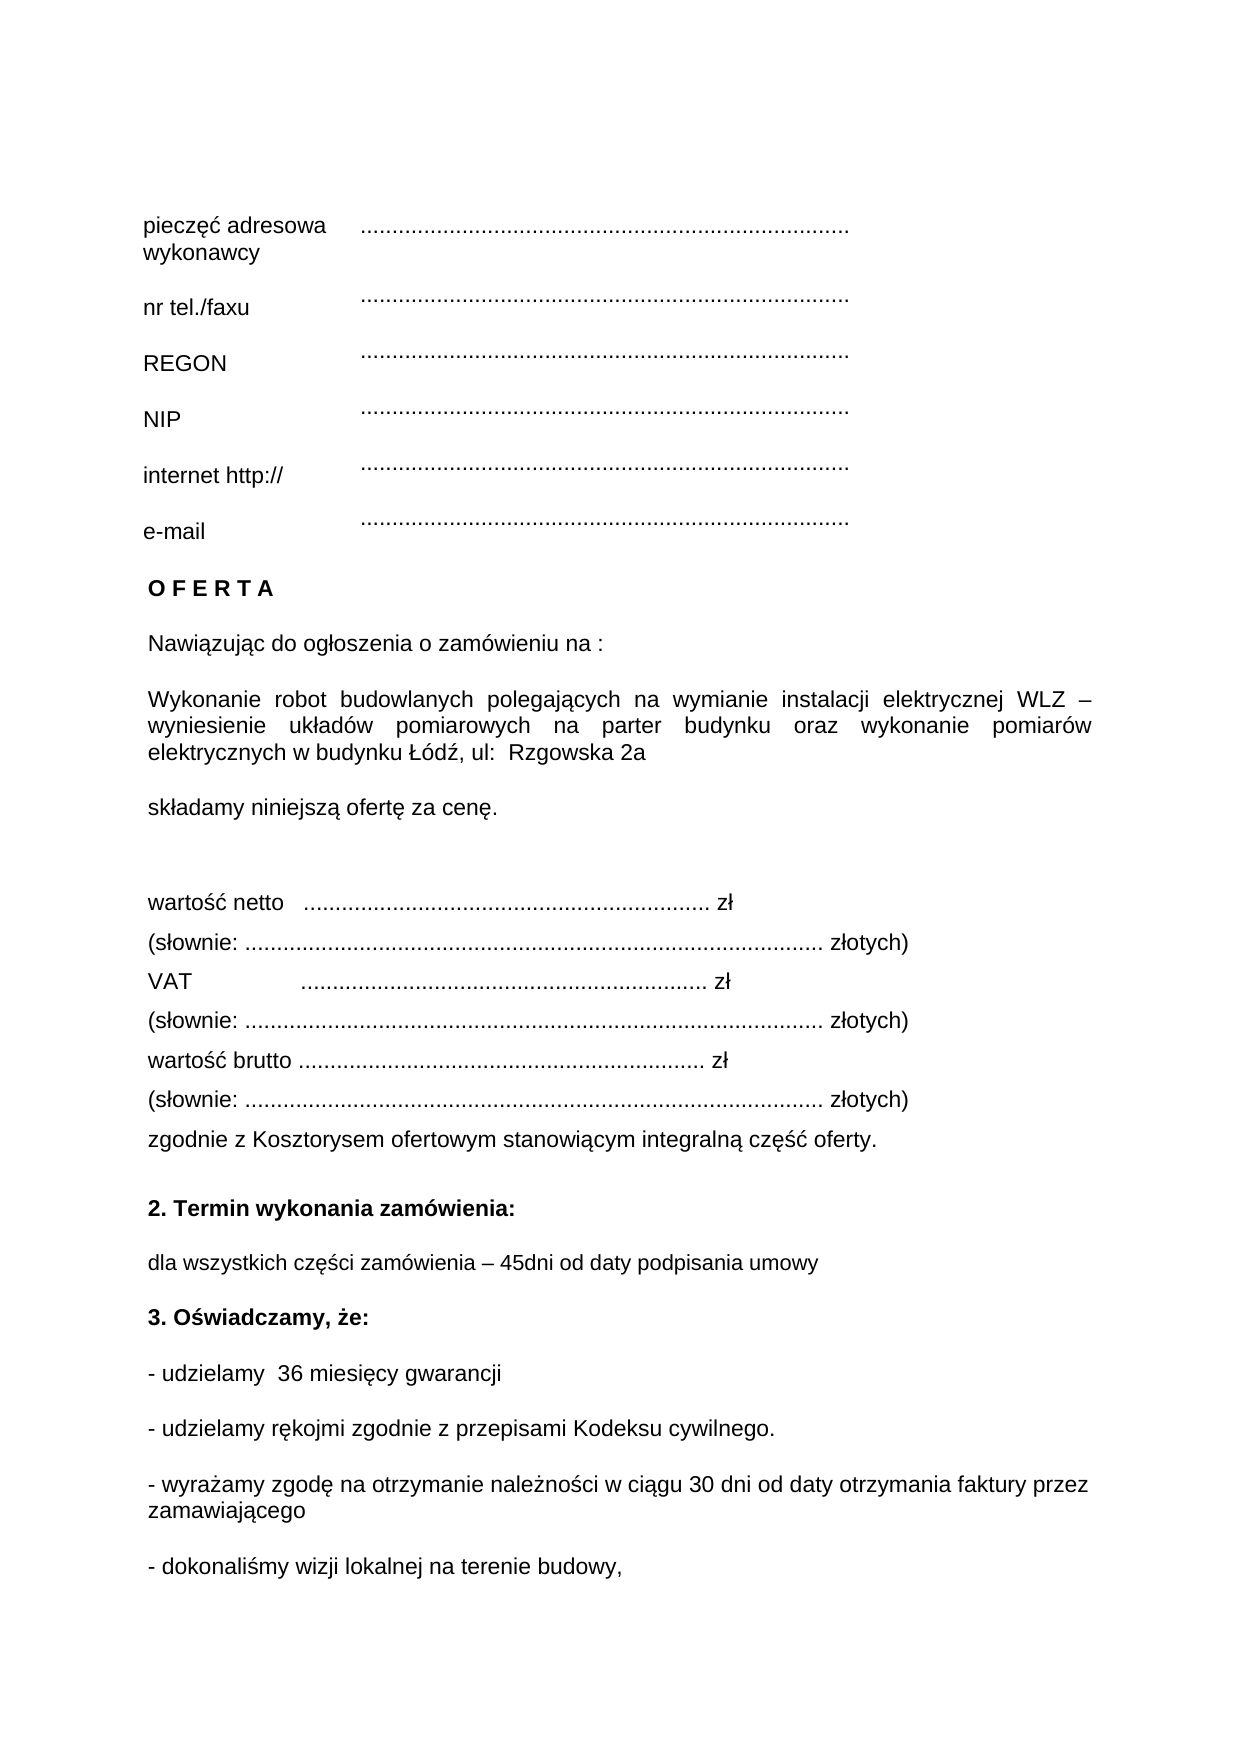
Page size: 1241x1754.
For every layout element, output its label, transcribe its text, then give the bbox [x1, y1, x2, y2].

table_cell ............................................................................. [358, 434, 859, 490]
table_cell ............................................................................. [358, 322, 859, 378]
table_cell REGON [141, 322, 358, 378]
table_header pieczęć adresowa wykonawcy [141, 184, 358, 266]
text wartość netto ................................................................ zł (słownie: ........................................................................................... złotych) VAT ................................................................ zł (słownie: ........................................................................................... złotych) wartość brutto ................................................................ zł (słownie: ........................................................................................... złotych) zgodnie z Kosztorysem ofertowym stanowiącym integralną część oferty. [148, 849, 1092, 1152]
table_cell ............................................................................. [358, 378, 859, 434]
text składamy niniejszą ofertę za cenę. [148, 794, 1092, 820]
table_cell internet http:// [141, 434, 358, 490]
text 3. Oświadczamy, że: [148, 1304, 1092, 1331]
table_cell nr tel./faxu [141, 266, 358, 322]
text - udzielamy rękojmi zgodnie z przepisami Kodeksu cywilnego. [148, 1415, 1092, 1442]
table_cell NIP [141, 378, 358, 434]
text Wykonanie robot budowlanych polegających na wymianie instalacji elektrycznej WLZ – wyniesienie układów pomiarowych na parter budynku oraz wykonanie pomiarów elektrycznych w budynku Łódź, ul: Rzgowska 2a [148, 686, 1092, 765]
table_cell e-mail [141, 490, 358, 546]
text - udzielamy 36 miesięcy gwarancji [148, 1360, 1092, 1386]
text 2. Termin wykonania zamówienia: [148, 1194, 1092, 1221]
text O F E R T A [148, 575, 1092, 601]
table_cell ............................................................................. [358, 490, 859, 546]
table_header ............................................................................. [358, 184, 859, 266]
text Nawiązując do ogłoszenia o zamówieniu na : [148, 630, 1092, 657]
text dla wszystkich części zamówienia – 45dni od daty podpisania umowy [148, 1250, 1092, 1275]
text - dokonaliśmy wizji lokalnej na terenie budowy, [148, 1553, 1092, 1579]
table_cell ............................................................................. [358, 266, 859, 322]
text - wyrażamy zgodę na otrzymanie należności w ciągu 30 dni od daty otrzymania faktury przez zamawiającego [148, 1471, 1092, 1524]
